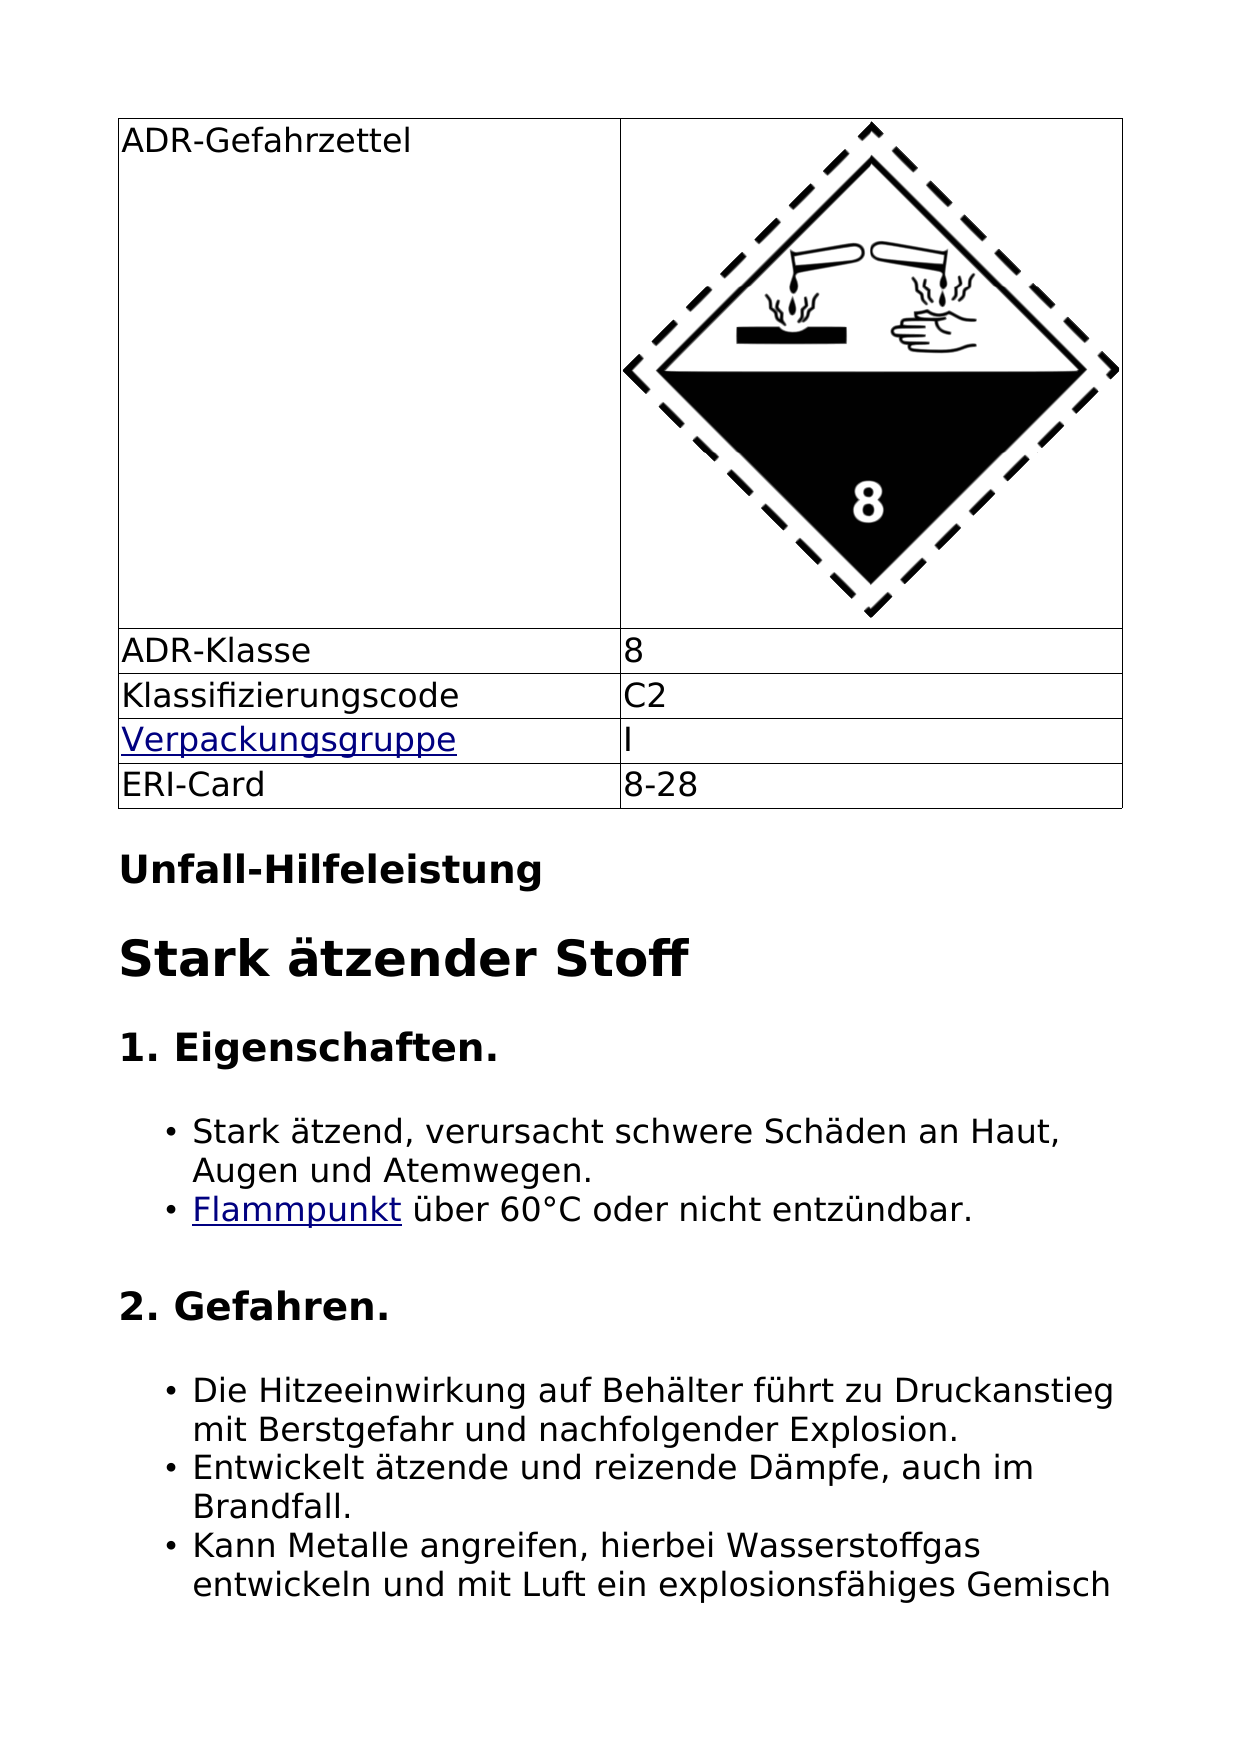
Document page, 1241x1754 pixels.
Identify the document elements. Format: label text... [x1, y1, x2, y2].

table_cell 8 [621, 629, 1122, 673]
table_cell Verpackungsgruppe [119, 719, 620, 763]
subtitle 1. Eigenschaften. [118, 1026, 1122, 1071]
table_cell ADR-Gefahrzettel [119, 119, 620, 628]
picture [622, 121, 1120, 618]
table_cell I [621, 719, 1122, 763]
table_cell C2 [621, 674, 1122, 718]
table_cell 8-28 [621, 764, 1122, 807]
subtitle Stark ätzender Stoff [118, 930, 1122, 988]
list Die Hitzeeinwirkung auf Behälter führt zu Druckanstieg mit Berstgefahr und nachfolgender Explosion. [177, 1371, 1122, 1449]
table_cell Klassifizierungscode [119, 674, 620, 718]
list Stark ätzend, verursacht schwere Schäden an Haut, Augen und Atemwegen. [177, 1113, 1122, 1191]
list Kann Metalle angreifen, hierbei Wasserstoffgas entwickeln und mit Luft ein explosionsfähiges Gemisch [177, 1527, 1122, 1604]
subtitle Unfall-Hilfeleistung [118, 847, 1122, 892]
list Entwickelt ätzende und reizende Dämpfe, auch im Brandfall. [177, 1449, 1122, 1527]
subtitle 2. Gefahren. [118, 1284, 1122, 1329]
list Flammpunkt über 60°C oder nicht entzündbar. [177, 1191, 1122, 1229]
table_cell [621, 119, 1122, 628]
table_cell ERI-Card [119, 764, 620, 807]
table_cell ADR-Klasse [119, 629, 620, 673]
